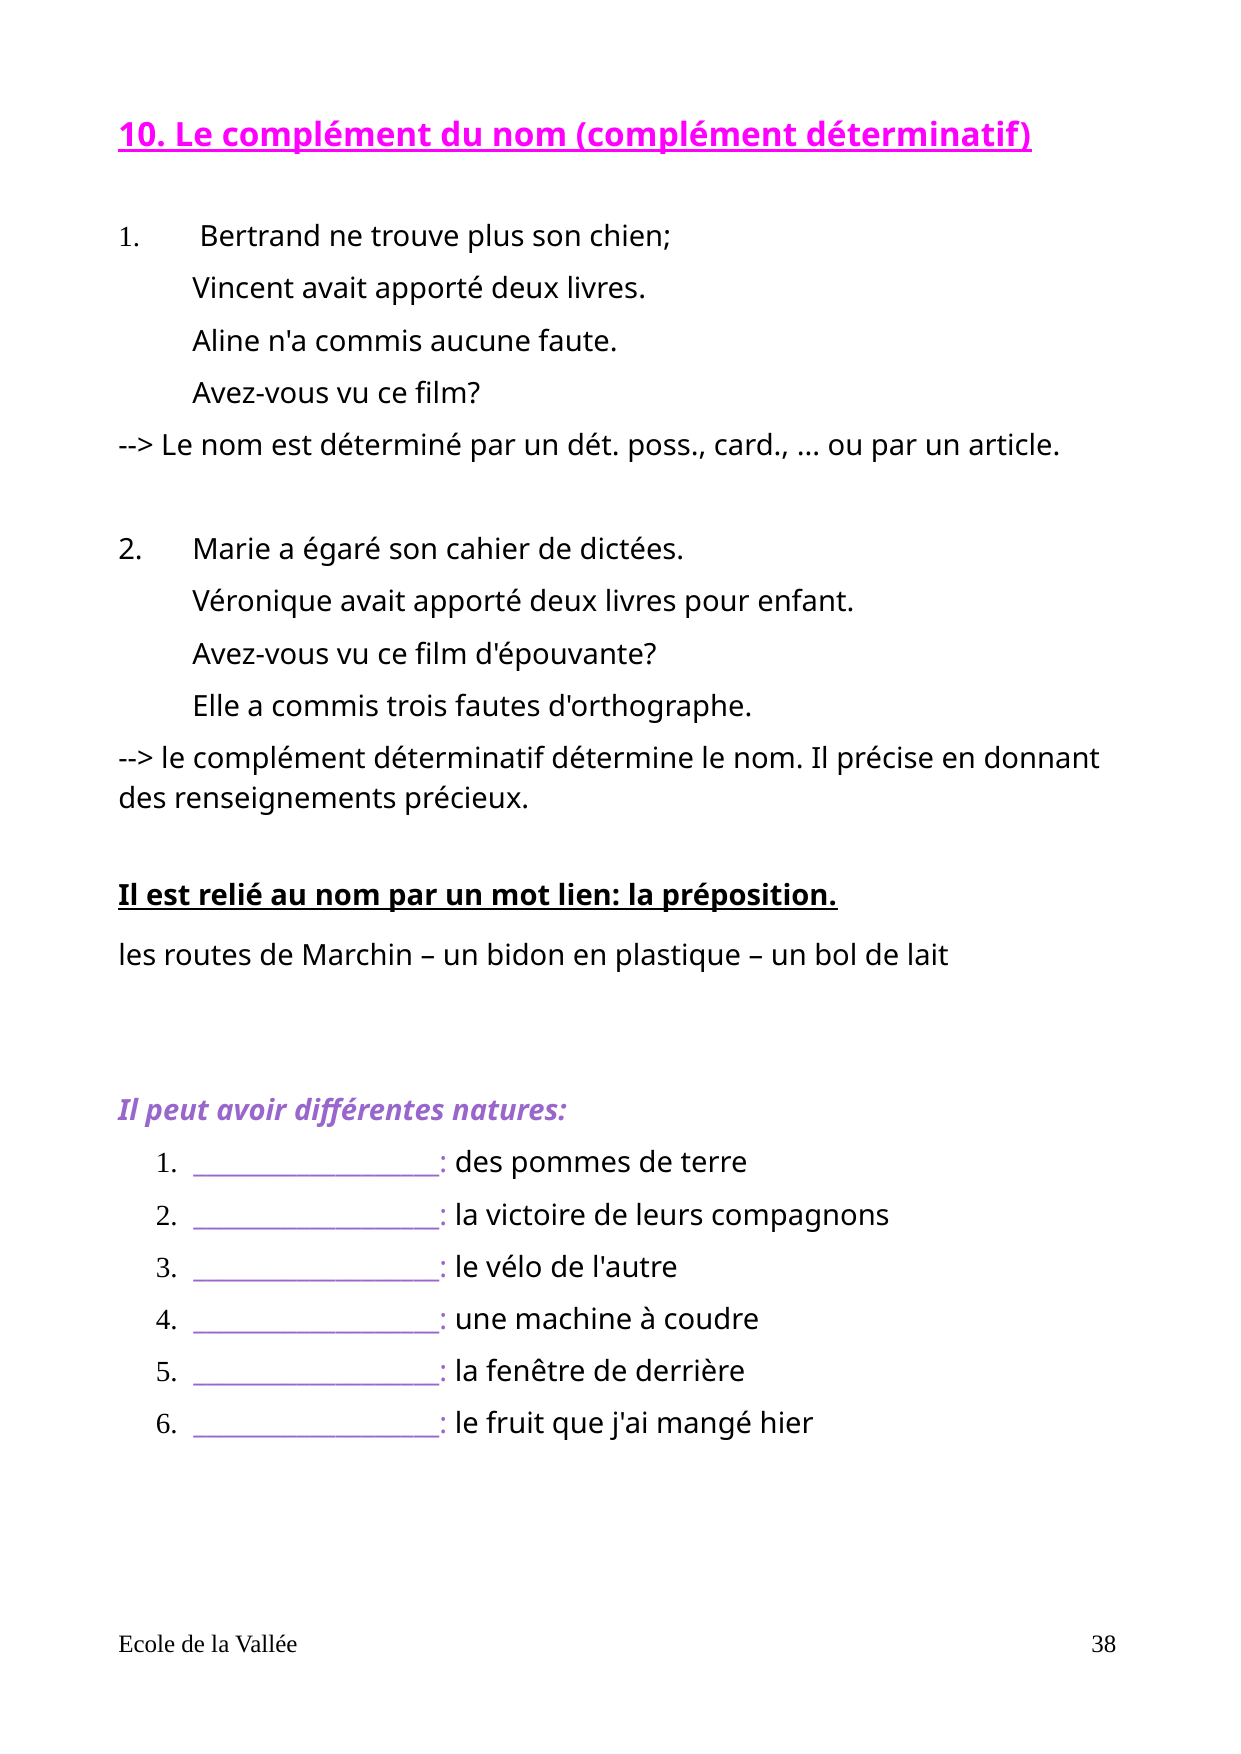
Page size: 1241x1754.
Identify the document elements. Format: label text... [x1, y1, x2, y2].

text les routes de Marchin – un bidon en plastique – un bol de lait [118, 934, 1122, 974]
list ___________________: la fenêtre de derrière [156, 1350, 1122, 1390]
text --> Le nom est déterminé par un dét. poss., card., ... ou par un article. [118, 424, 1122, 464]
subtitle 10. Le complément du nom (complément déterminatif) [118, 111, 1122, 156]
list ___________________: des pommes de terre [156, 1142, 1122, 1181]
text Aline n'a commis aucune faute. [118, 320, 1122, 359]
subtitle Il peut avoir différentes natures: [118, 1089, 1122, 1129]
text Vincent avait apporté deux livres. [118, 268, 1122, 307]
list ___________________: une machine à coudre [156, 1298, 1122, 1338]
text Elle a commis trois fautes d'orthographe. [118, 685, 1122, 725]
text Véronique avait apporté deux livres pour enfant. [118, 581, 1122, 620]
text Avez-vous vu ce film? [118, 372, 1122, 412]
text Il est relié au nom par un mot lien: la préposition. [118, 874, 1122, 914]
text 1. Bertrand ne trouve plus son chien; [118, 215, 1122, 255]
text 2. Marie a égaré son cahier de dictées. [118, 528, 1122, 568]
list ___________________: la victoire de leurs compagnons [156, 1194, 1122, 1233]
text --> le complément déterminatif détermine le nom. Il précise en donnant des renseignements précieux. [118, 737, 1122, 817]
list ___________________: le fruit que j'ai mangé hier [156, 1403, 1122, 1442]
list ___________________: le vélo de l'autre [156, 1246, 1122, 1286]
text Avez-vous vu ce film d'épouvante? [118, 633, 1122, 673]
